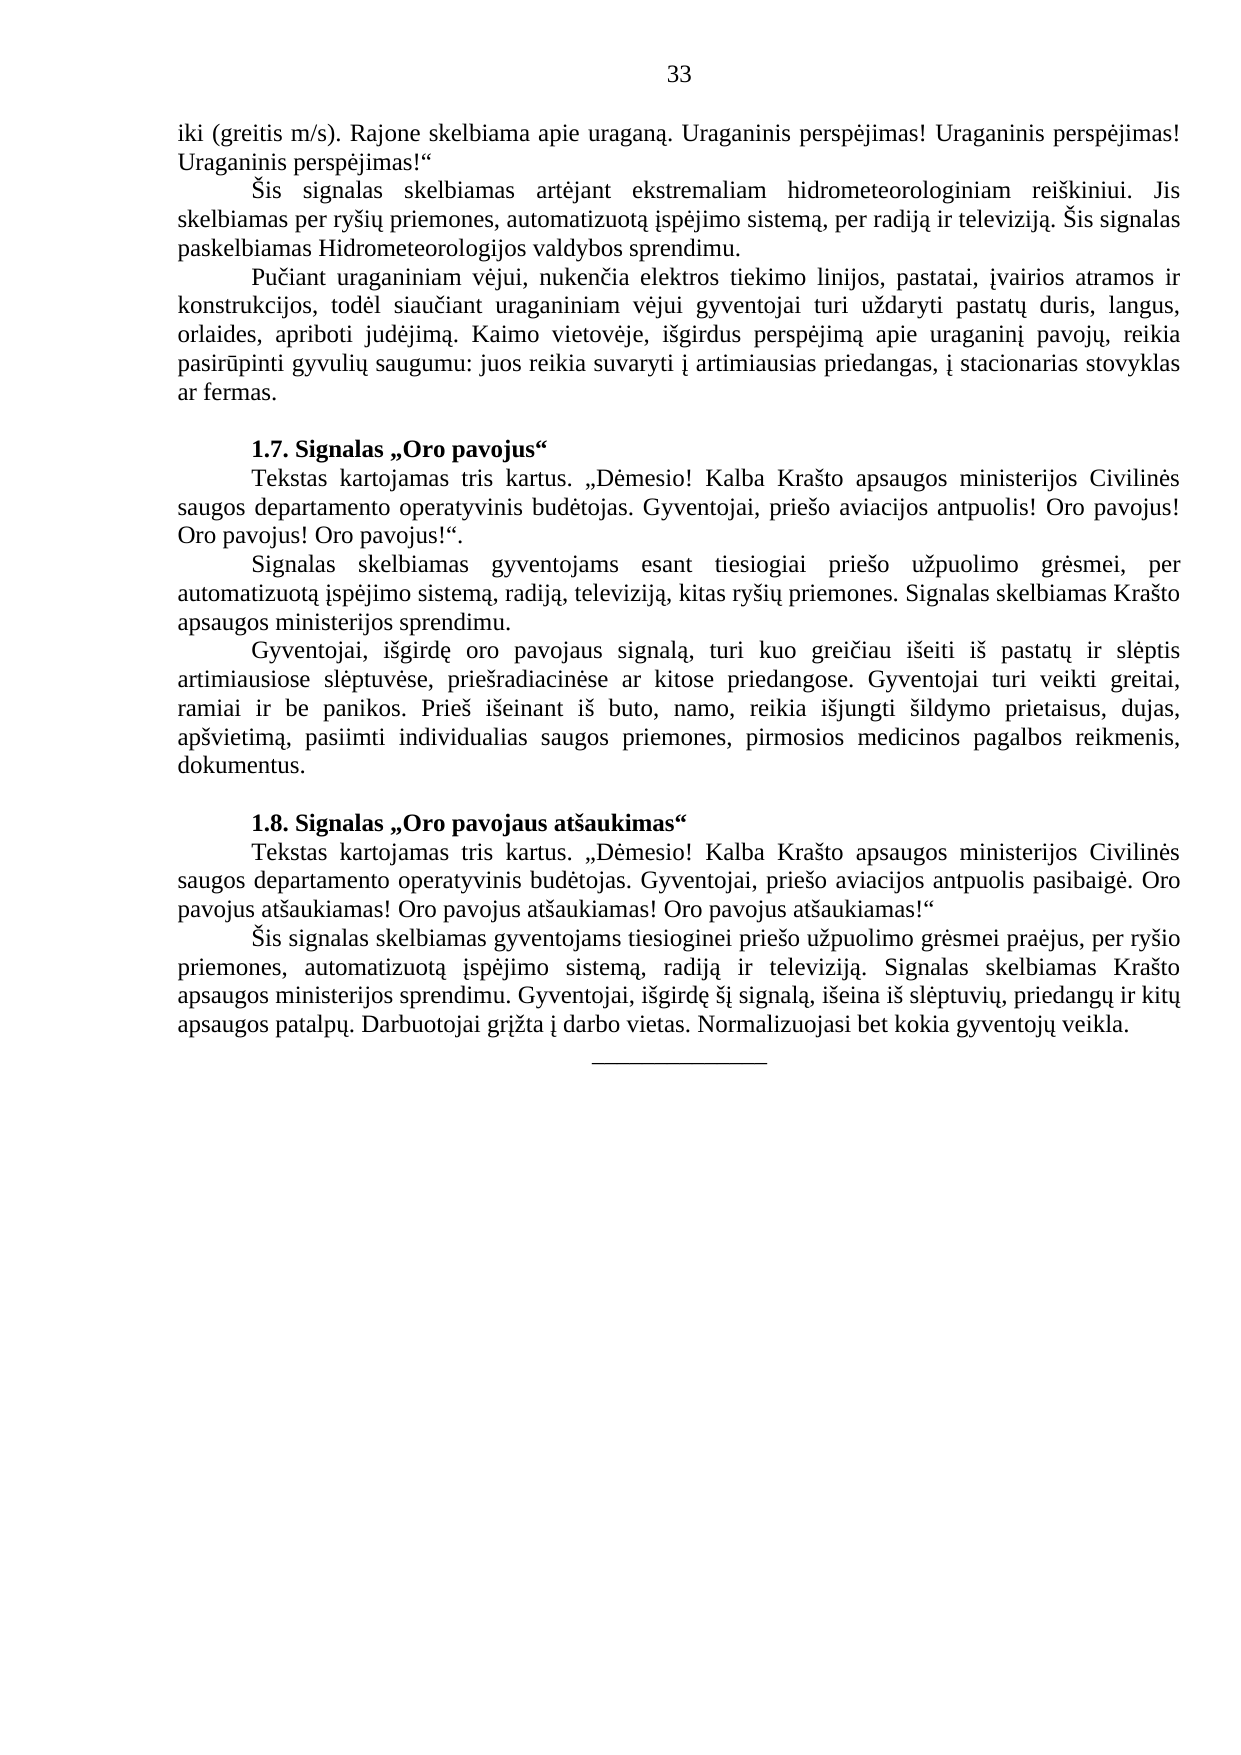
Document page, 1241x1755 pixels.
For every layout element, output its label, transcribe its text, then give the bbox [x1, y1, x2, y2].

text Šis signalas skelbiamas artėjant ekstremaliam hidrometeorologiniam reiškiniui. Jis skelbiamas per ryšių priemones, automatizuotą įspėjimo sistemą, per radiją ir televiziją. Šis signalas paskelbiamas Hidrometeorologijos valdybos sprendimu. [177, 176, 1181, 262]
text Signalas skelbiamas gyventojams esant tiesiogiai priešo užpuolimo grėsmei, per automatizuotą įspėjimo sistemą, radiją, televiziją, kitas ryšių priemones. Signalas skelbiamas Krašto apsaugos ministerijos sprendimu. [177, 549, 1181, 636]
text Tekstas kartojamas tris kartus. „Dėmesio! Kalba Krašto apsaugos ministerijos Civilinės saugos departamento operatyvinis budėtojas. Gyventojai, priešo aviacijos antpuolis pasibaigė. Oro pavojus atšaukiamas! Oro pavojus atšaukiamas! Oro pavojus atšaukiamas!“ [177, 837, 1181, 923]
text Pučiant uraganiniam vėjui, nukenčia elektros tiekimo linijos, pastatai, įvairios atramos ir konstrukcijos, todėl siaučiant uraganiniam vėjui gyventojai turi uždaryti pastatų duris, langus, orlaides, apriboti judėjimą. Kaimo vietovėje, išgirdus perspėjimą apie uraganinį pavojų, reikia pasirūpinti gyvulių saugumu: juos reikia suvaryti į artimiausias priedangas, į stacionarias stovyklas ar fermas. [177, 262, 1181, 406]
text Gyventojai, išgirdę oro pavojaus signalą, turi kuo greičiau išeiti iš pastatų ir slėptis artimiausiose slėptuvėse, priešradiacinėse ar kitose priedangose. Gyventojai turi veikti greitai, ramiai ir be panikos. Prieš išeinant iš buto, namo, reikia išjungti šildymo prietaisus, dujas, apšvietimą, pasiimti individualias saugos priemones, pirmosios medicinos pagalbos reikmenis, dokumentus. [177, 636, 1181, 779]
text Tekstas kartojamas tris kartus. „Dėmesio! Kalba Krašto apsaugos ministerijos Civilinės saugos departamento operatyvinis budėtojas. Gyventojai, priešo aviacijos antpuolis! Oro pavojus! Oro pavojus! Oro pavojus!“. [177, 463, 1181, 549]
text 1.7. Signalas „Oro pavojus“ [177, 434, 1181, 463]
text Šis signalas skelbiamas gyventojams tiesioginei priešo užpuolimo grėsmei praėjus, per ryšio priemones, automatizuotą įspėjimo sistemą, radiją ir televiziją. Signalas skelbiamas Krašto apsaugos ministerijos sprendimu. Gyventojai, išgirdę šį signalą, išeina iš slėptuvių, priedangų ir kitų apsaugos patalpų. Darbuotojai grįžta į darbo vietas. Normalizuojasi bet kokia gyventojų veikla. [177, 923, 1181, 1038]
text 1.8. Signalas „Oro pavojaus atšaukimas“ [177, 808, 1181, 837]
text iki (greitis m/s). Rajone skelbiama apie uraganą. Uraganinis perspėjimas! Uraganinis perspėjimas! Uraganinis perspėjimas!“ [177, 118, 1181, 176]
text ______________ [177, 1038, 1181, 1067]
